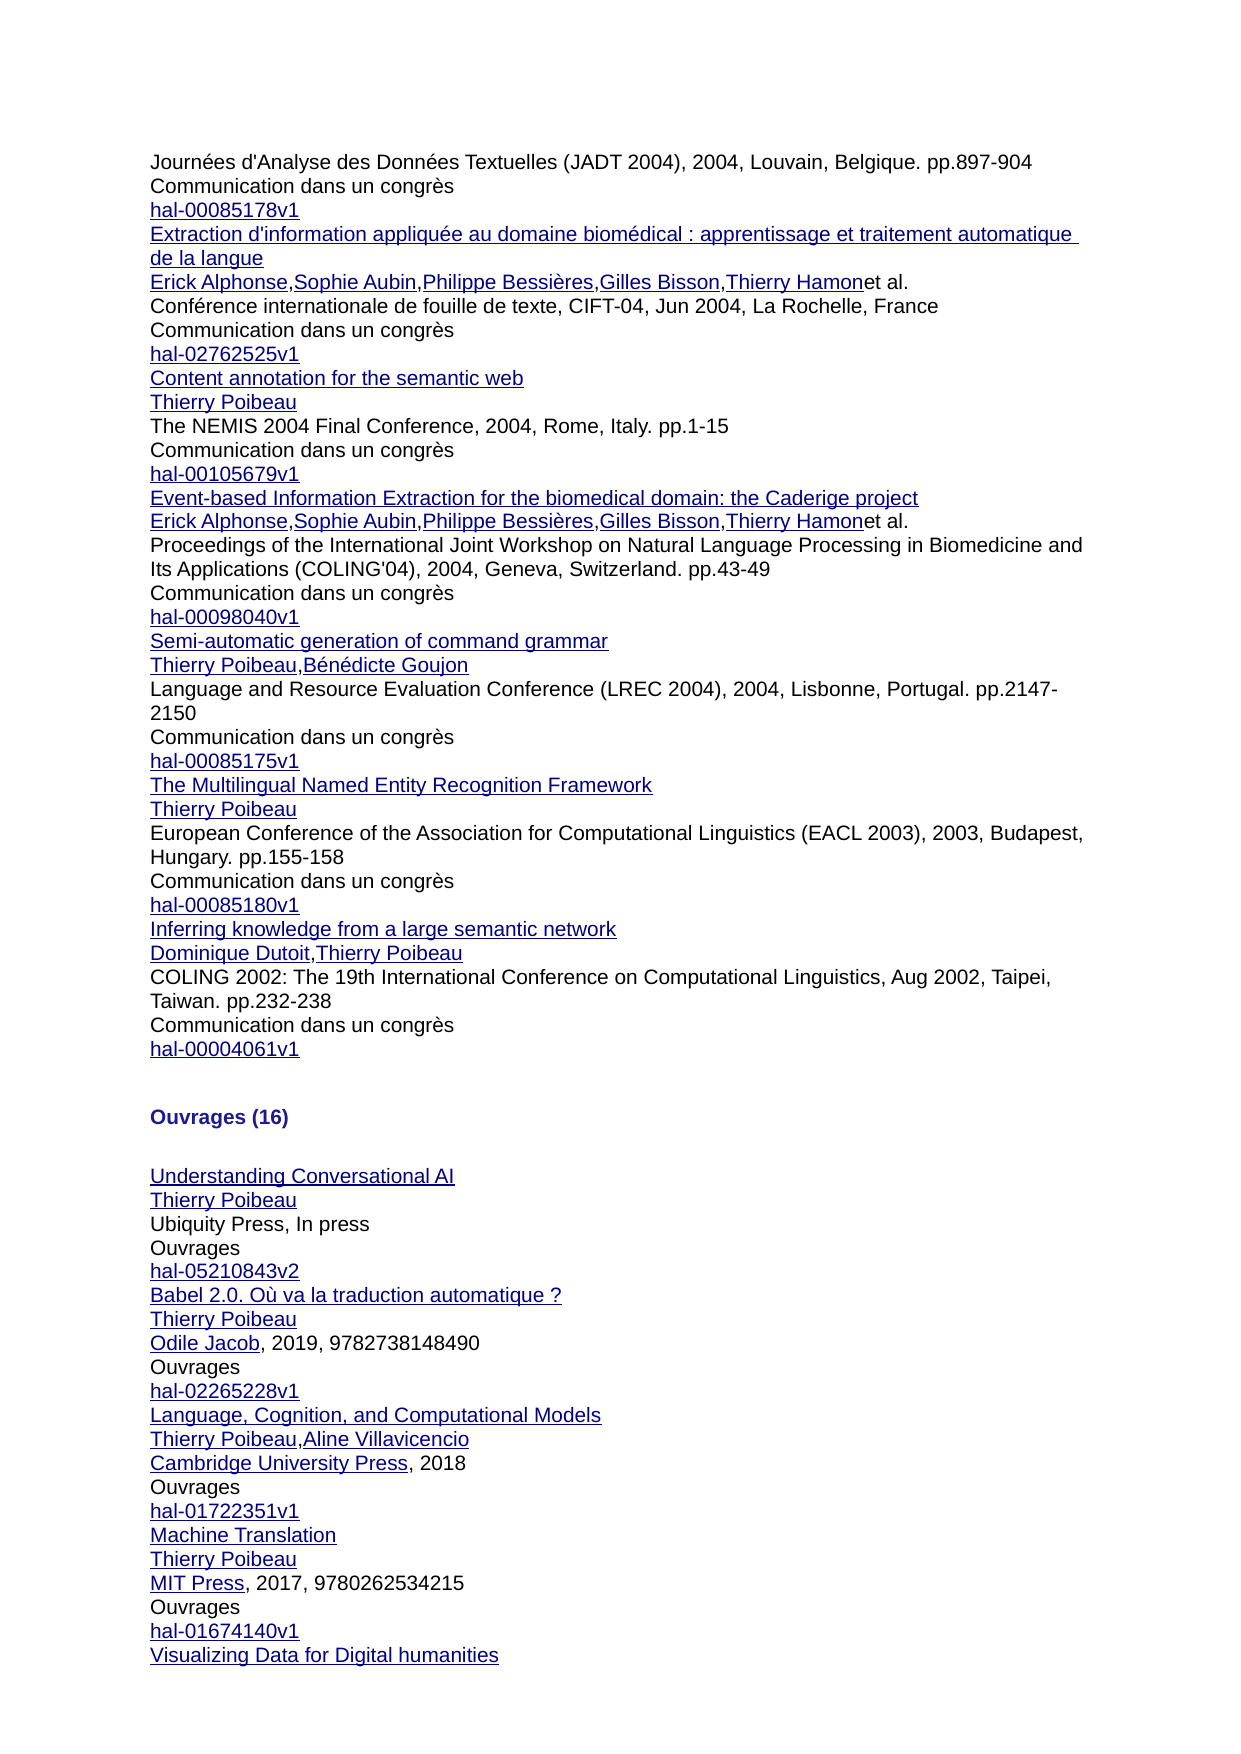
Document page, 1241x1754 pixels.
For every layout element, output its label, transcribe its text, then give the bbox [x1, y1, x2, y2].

table_cell The Multilingual Named Entity Recognition Framework Thierry Poibeau European Conference of the Association for Computational Linguistics (EACL 2003), 2003, Budapest, Hungary. pp.155-158 Communication dans un congrès hal-00085180v1 [150, 773, 1090, 917]
table_cell Journées d'Analyse des Données Textuelles (JADT 2004), 2004, Louvain, Belgique. pp.897-904 Communication dans un congrès hal-00085178v1 [150, 150, 1090, 222]
subtitle Ouvrages (16) [150, 1105, 1090, 1129]
table_cell Babel 2.0. Où va la traduction automatique ? Thierry Poibeau Odile Jacob, 2019, 9782738148490 Ouvrages hal-02265228v1 [150, 1283, 1090, 1403]
table_cell Extraction d'information appliquée au domaine biomédical : apprentissage et traitement automatique de la langue Erick Alphonse,Sophie Aubin,Philippe Bessières,Gilles Bisson,Thierry Hamonet al. Conférence internationale de fouille de texte, CIFT-04, Jun 2004, La Rochelle, France Communication dans un congrès hal-02762525v1 [150, 222, 1090, 366]
table_cell Machine Translation Thierry Poibeau MIT Press, 2017, 9780262534215 Ouvrages hal-01674140v1 [150, 1523, 1090, 1643]
table_cell Semi-automatic generation of command grammar Thierry Poibeau,Bénédicte Goujon Language and Resource Evaluation Conference (LREC 2004), 2004, Lisbonne, Portugal. pp.2147-2150 Communication dans un congrès hal-00085175v1 [150, 629, 1090, 773]
table_header Understanding Conversational AI Thierry Poibeau Ubiquity Press, In press Ouvrages hal-05210843v2 [150, 1164, 1090, 1283]
table_cell Event-based Information Extraction for the biomedical domain: the Caderige project Erick Alphonse,Sophie Aubin,Philippe Bessières,Gilles Bisson,Thierry Hamonet al. Proceedings of the International Joint Workshop on Natural Language Processing in Biomedicine and Its Applications (COLING'04), 2004, Geneva, Switzerland. pp.43-49 Communication dans un congrès hal-00098040v1 [150, 485, 1090, 629]
table_cell Visualizing Data for Digital humanities [150, 1643, 1090, 1667]
table_cell Content annotation for the semantic web Thierry Poibeau The NEMIS 2004 Final Conference, 2004, Rome, Italy. pp.1-15 Communication dans un congrès hal-00105679v1 [150, 366, 1090, 485]
table_cell Inferring knowledge from a large semantic network Dominique Dutoit,Thierry Poibeau COLING 2002: The 19th International Conference on Computational Linguistics, Aug 2002, Taipei, Taiwan. pp.232-238 Communication dans un congrès hal-00004061v1 [150, 917, 1090, 1060]
table_cell Language, Cognition, and Computational Models Thierry Poibeau,Aline Villavicencio Cambridge University Press, 2018 Ouvrages hal-01722351v1 [150, 1403, 1090, 1523]
